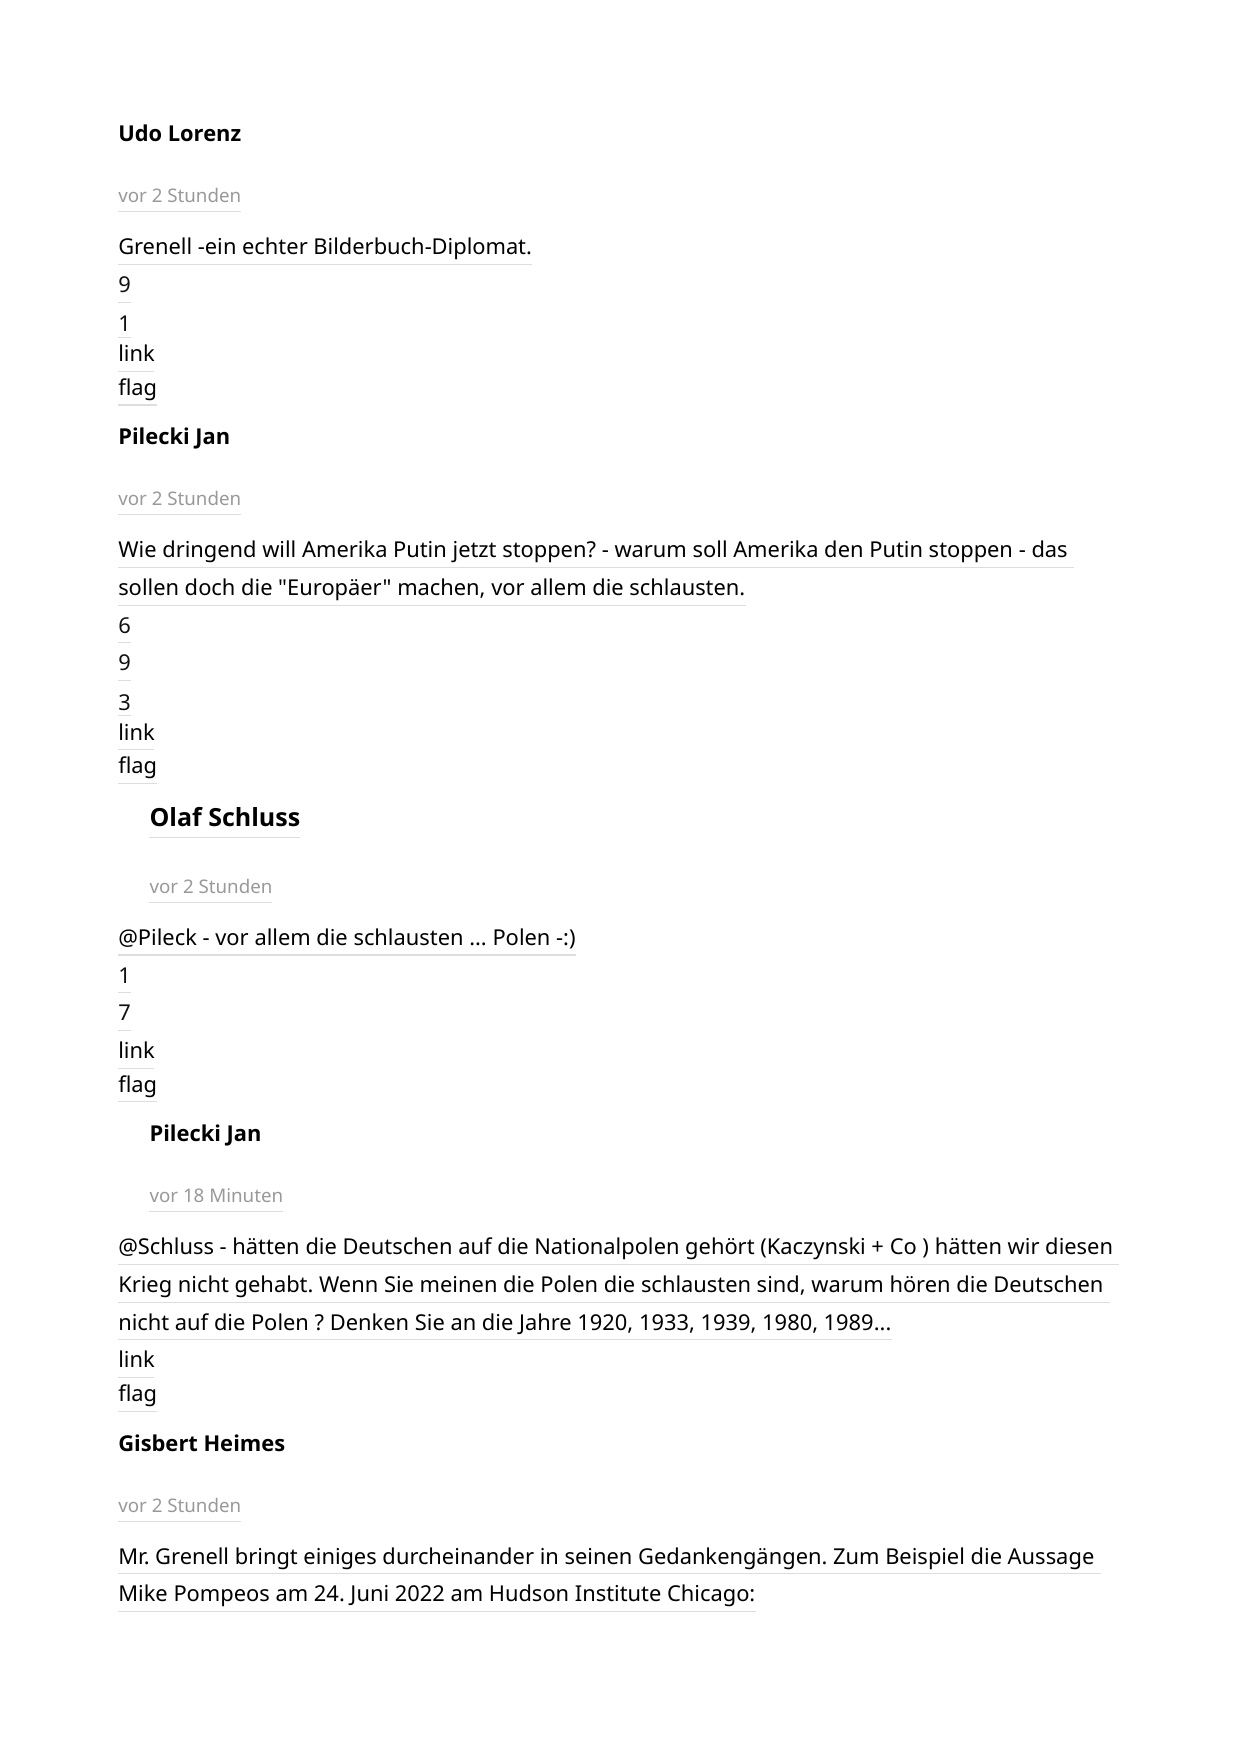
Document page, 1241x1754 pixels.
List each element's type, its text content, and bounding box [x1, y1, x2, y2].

text link [118, 716, 1122, 750]
text 1 [118, 959, 1122, 993]
text vor 2 Stunden [149, 873, 1117, 903]
text Gisbert Heimes [118, 1427, 1122, 1457]
text 1 [118, 307, 1122, 338]
text Pilecki Jan [118, 421, 1122, 451]
text link [118, 1035, 1122, 1069]
text flag [118, 1378, 1122, 1412]
text flag [118, 1069, 1122, 1102]
text @Schluss - hätten die Deutschen auf die Nationalpolen gehört (Kaczynski + Co ) hätten wir diesen Krieg nicht gehabt. Wenn Sie meinen die Polen die schlausten sind, warum hören die Deutschen nicht auf die Polen ? Denken Sie an die Jahre 1920, 1933, 1939, 1980, 1989... [118, 1231, 1122, 1340]
text vor 2 Stunden [118, 183, 1117, 212]
text 7 [118, 997, 1122, 1031]
text vor 2 Stunden [118, 486, 1117, 515]
text Mr. Grenell bringt einiges durcheinander in seinen Gedankengängen. Zum Beispiel die Aussage Mike Pompeos am 24. Juni 2022 am Hudson Institute Chicago: [118, 1541, 1122, 1612]
text 9 [118, 647, 1122, 681]
text vor 18 Minuten [149, 1183, 1117, 1212]
text link [118, 1344, 1122, 1378]
text @Pileck - vor allem die schlausten ... Polen -:) [118, 922, 1122, 956]
text link [118, 338, 1122, 372]
text vor 2 Stunden [118, 1492, 1117, 1522]
text 9 [118, 269, 1122, 303]
text Olaf Schluss [149, 799, 1122, 838]
text Wie dringend will Amerika Putin jetzt stoppen? - warum soll Amerika den Putin stoppen - das sollen doch die "Europäer" machen, vor allem die schlausten. [118, 534, 1122, 606]
text Grenell -ein echter Bilderbuch-Diplomat. [118, 231, 1122, 265]
text Pilecki Jan [149, 1118, 1122, 1148]
text 6 [118, 610, 1122, 643]
text flag [118, 372, 1122, 406]
text flag [118, 750, 1122, 784]
text Udo Lorenz [118, 118, 1122, 148]
text 3 [118, 685, 1122, 716]
